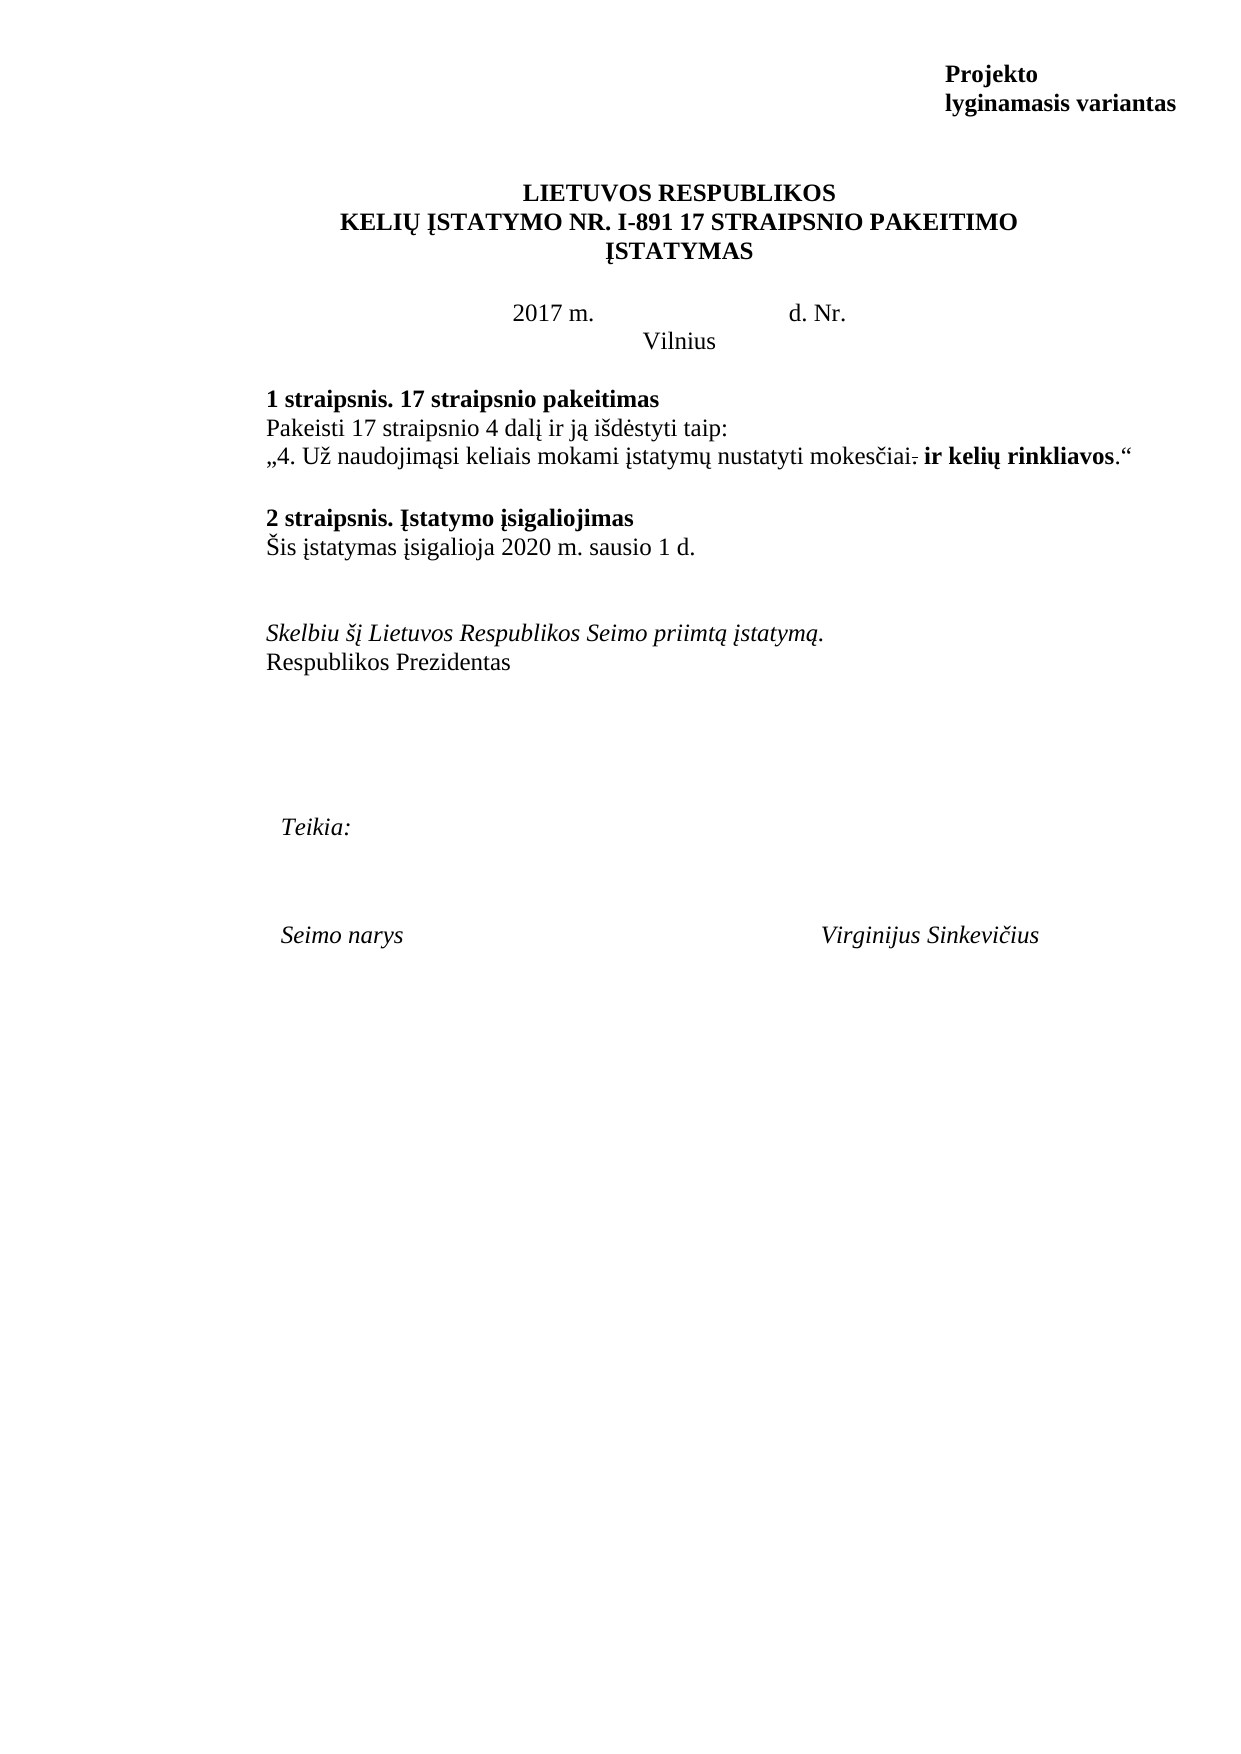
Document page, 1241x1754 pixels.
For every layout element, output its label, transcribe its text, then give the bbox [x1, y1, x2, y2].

text Pakeisti 17 straipsnio 4 dalį ir ją išdėstyti taip: [177, 413, 1181, 441]
text „4. Už naudojimąsi keliais mokami įstatymų nustatyti mokesčiai. ir kelių rinkliavos.“ [177, 441, 1181, 470]
text Respublikos Prezidentas [266, 647, 1181, 676]
text Šis įstatymas įsigalioja 2020 m. sausio 1 d. [177, 532, 1181, 561]
text 2017 m. d. Nr. [177, 298, 1181, 326]
text lyginamasis variantas [945, 88, 1181, 117]
text Teikia: [281, 812, 1181, 841]
text LIETUVOS RESPUBLIKOS [177, 178, 1181, 207]
text KELIŲ ĮSTATYMO NR. I-891 17 STRAIPSNIO PAKEITIMO [177, 207, 1181, 236]
text Vilnius [177, 326, 1181, 355]
text ĮSTATYMAS [177, 236, 1181, 264]
text 1 straipsnis. 17 straipsnio pakeitimas [177, 384, 1181, 413]
text 2 straipsnis. Įstatymo įsigaliojimas [177, 503, 1181, 532]
text Skelbiu šį Lietuvos Respublikos Seimo priimtą įstatymą. [177, 618, 1181, 647]
text Seimo narys Virginijus Sinkevičius [281, 920, 1181, 948]
text Projekto [945, 59, 1181, 88]
